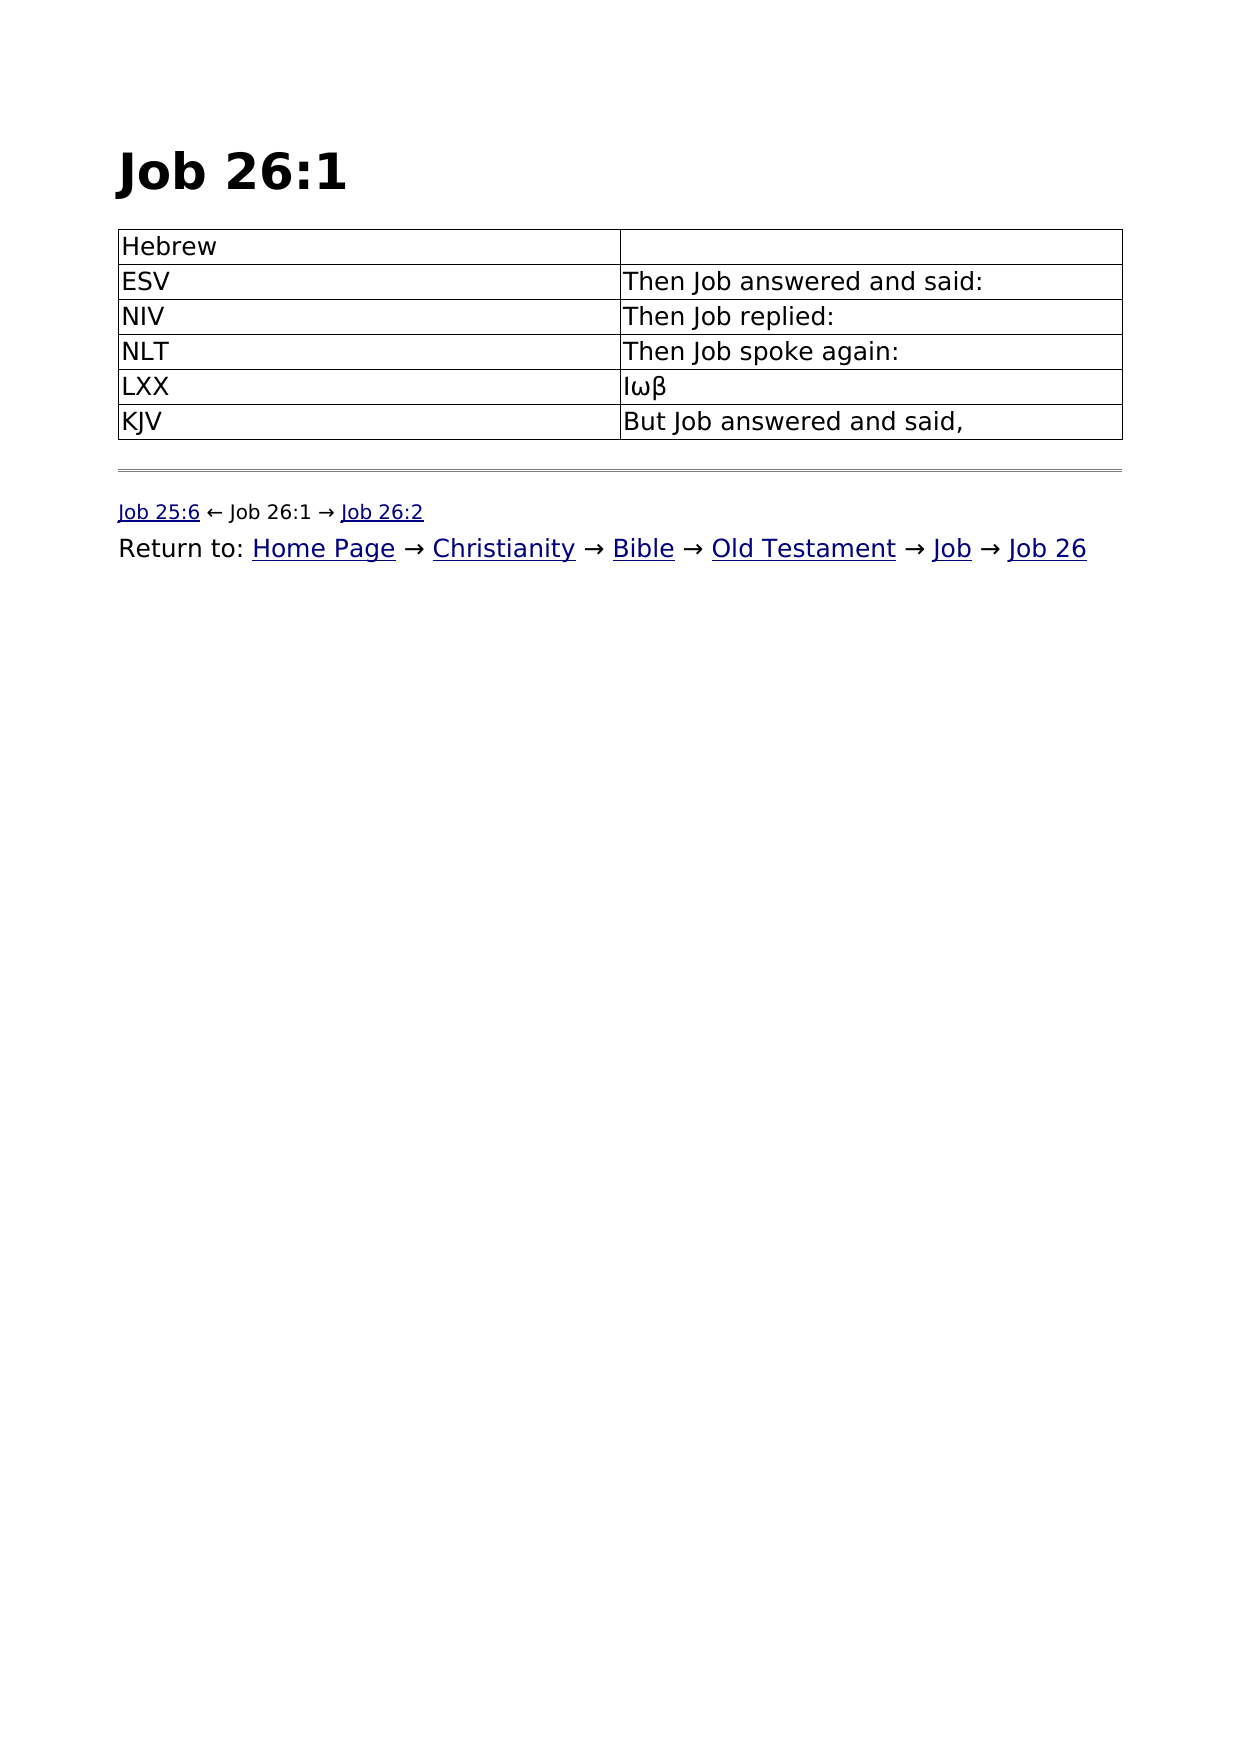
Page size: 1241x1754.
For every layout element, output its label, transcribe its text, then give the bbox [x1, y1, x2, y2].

table_cell NIV [119, 300, 620, 334]
table_cell ESV [119, 265, 620, 299]
table_cell Then Job answered and said: [621, 265, 1122, 299]
table_cell Then Job spoke again: [621, 335, 1122, 369]
table_header [621, 230, 1122, 264]
table_cell KJV [119, 405, 620, 439]
table_cell LXX [119, 370, 620, 404]
text Job 25:6 ← Job 26:1 → Job 26:2 [118, 501, 1122, 534]
table_header Hebrew [119, 230, 620, 264]
table_cell Then Job replied: [621, 300, 1122, 334]
subtitle Job 26:1 [118, 143, 1122, 201]
table_cell NLT [119, 335, 620, 369]
text Return to: Home Page → Christianity → Bible → Old Testament → Job → Job 26 [118, 534, 1122, 564]
table_cell Ιωβ [621, 370, 1122, 404]
table_cell But Job answered and said, [621, 405, 1122, 439]
